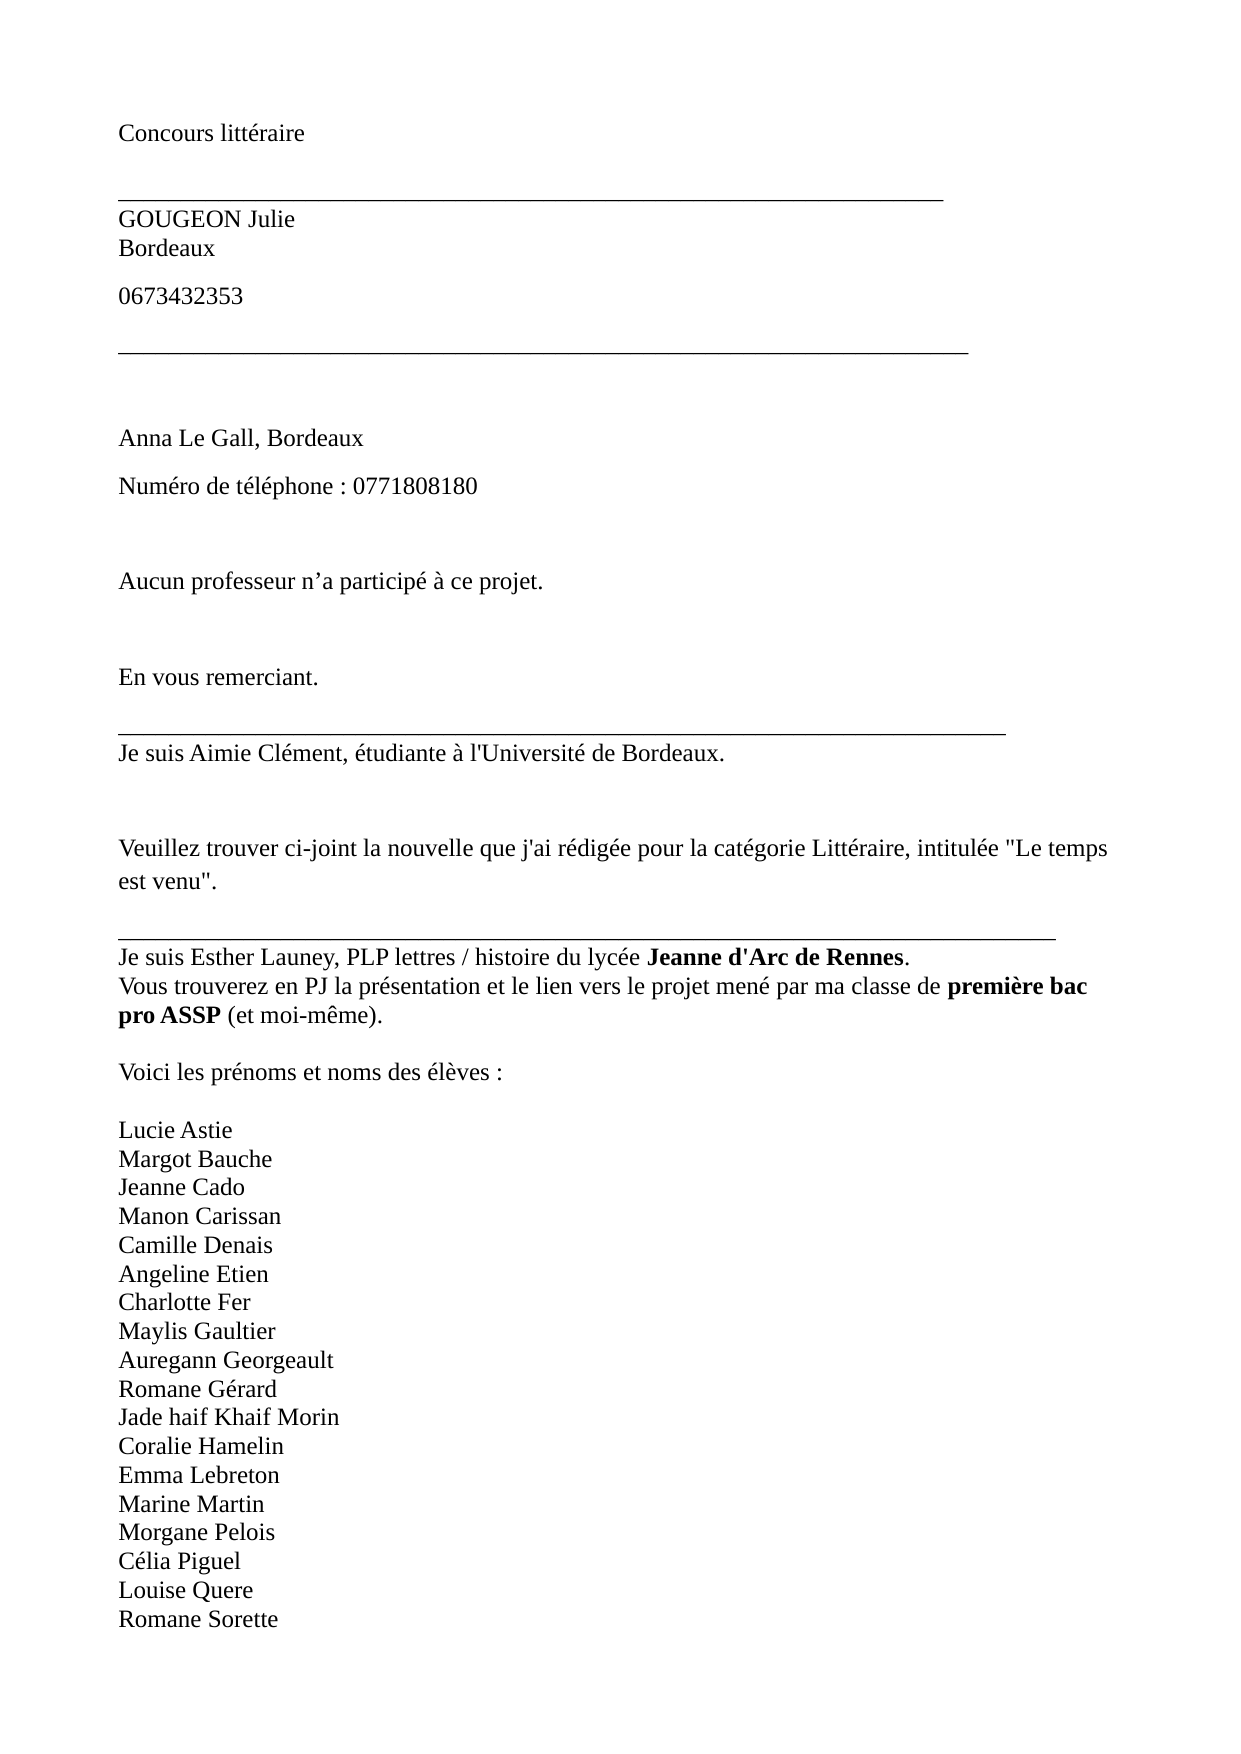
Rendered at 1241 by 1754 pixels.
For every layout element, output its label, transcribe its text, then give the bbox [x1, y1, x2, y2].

text Charlotte Fer [118, 1287, 1122, 1316]
text Voici les prénoms et noms des élèves : [118, 1057, 1122, 1086]
text Margot Bauche [118, 1144, 1122, 1172]
text Auregann Georgeault [118, 1345, 1122, 1374]
text En vous remerciant. [118, 662, 1122, 690]
text 0673432353 [118, 281, 1122, 309]
text Emma Lebreton [118, 1460, 1122, 1489]
text GOUGEON Julie [118, 204, 1122, 233]
text Célia Piguel [118, 1546, 1122, 1575]
text Je suis Esther Launey, PLP lettres / histoire du lycée Jeanne d'Arc de Rennes. [118, 942, 1122, 971]
text Je suis Aimie Clément, étudiante à l'Université de Bordeaux. [118, 738, 1122, 767]
text Maylis Gaultier [118, 1316, 1122, 1345]
text Angeline Etien [118, 1259, 1122, 1287]
text _______________________________________________________________________ [118, 709, 1122, 738]
text Bordeaux [118, 233, 1122, 262]
text __________________________________________________________________ [118, 176, 1122, 204]
text Concours littéraire [118, 118, 1122, 147]
text Anna Le Gall, Bordeaux [118, 423, 1122, 452]
text Camille Denais [118, 1230, 1122, 1259]
text Aucun professeur n’a participé à ce projet. [118, 566, 1122, 595]
text ____________________________________________________________________ [118, 328, 1122, 357]
text Louise Quere [118, 1575, 1122, 1604]
text Lucie Astie [118, 1115, 1122, 1144]
text Vous trouverez en PJ la présentation et le lien vers le projet mené par ma classe de première bac pro ASSP (et moi-même). [118, 971, 1122, 1029]
text Romane Sorette [118, 1604, 1122, 1632]
text Veuillez trouver ci-joint la nouvelle que j'ai rédigée pour la catégorie Littéraire, intitulée "Le temps est venu". [118, 833, 1122, 895]
text Jeanne Cado [118, 1172, 1122, 1201]
text Numéro de téléphone : 0771808180 [118, 471, 1122, 500]
text Marine Martin [118, 1489, 1122, 1517]
text ___________________________________________________________________________ [118, 914, 1122, 942]
text Romane Gérard [118, 1374, 1122, 1402]
text Jade haif Khaif Morin [118, 1402, 1122, 1431]
text Manon Carissan [118, 1201, 1122, 1230]
text Coralie Hamelin [118, 1431, 1122, 1460]
text Morgane Pelois [118, 1517, 1122, 1546]
